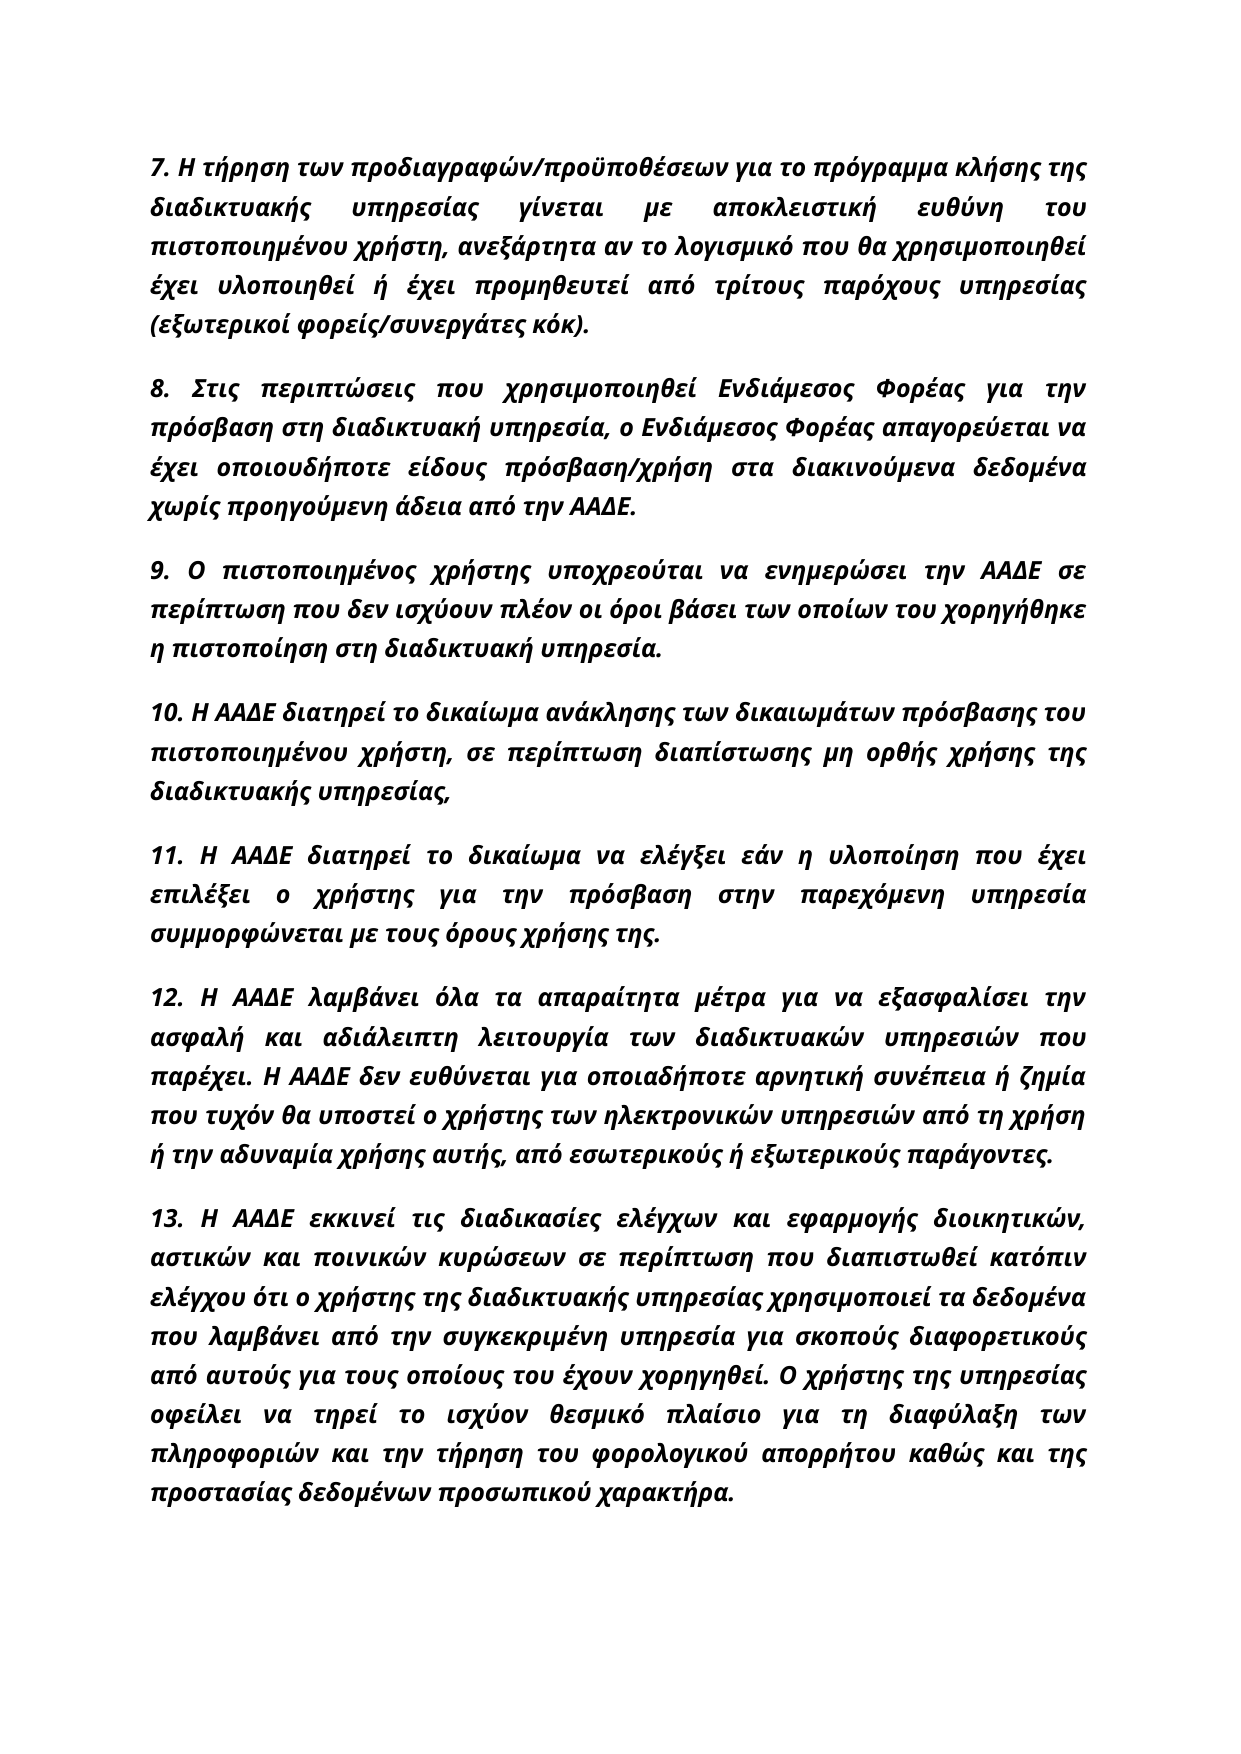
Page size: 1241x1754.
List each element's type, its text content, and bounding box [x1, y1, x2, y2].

text 7. Η τήρηση των προδιαγραφών/προϋποθέσεων για το πρόγραμμα κλήσης της διαδικτυακής υπηρεσίας γίνεται με αποκλειστική ευθύνη του πιστοποιημένου χρήστη, ανεξάρτητα αν το λογισμικό που θα χρησιμοποιηθεί έχει υλοποιηθεί ή έχει προμηθευτεί από τρίτους παρόχους υπηρεσίας (εξωτερικοί φορείς/συνεργάτες κόκ). [150, 150, 1090, 341]
text 9. Ο πιστοποιημένος χρήστης υποχρεούται να ενημερώσει την ΑΑΔΕ σε περίπτωση που δεν ισχύουν πλέον οι όροι βάσει των οποίων του χορηγήθηκε η πιστοποίηση στη διαδικτυακή υπηρεσία. [150, 552, 1090, 665]
text 10. Η ΑΑΔΕ διατηρεί το δικαίωμα ανάκλησης των δικαιωμάτων πρόσβασης του πιστοποιημένου χρήστη, σε περίπτωση διαπίστωσης μη ορθής χρήσης της διαδικτυακής υπηρεσίας, [150, 695, 1090, 807]
text 13. Η ΑΑΔΕ εκκινεί τις διαδικασίες ελέγχων και εφαρμογής διοικητικών, αστικών και ποινικών κυρώσεων σε περίπτωση που διαπιστωθεί κατόπιν ελέγχου ότι ο χρήστης της διαδικτυακής υπηρεσίας χρησιμοποιεί τα δεδομένα που λαμβάνει από την συγκεκριμένη υπηρεσία για σκοπούς διαφορετικούς από αυτούς για τους οποίους του έχουν χορηγηθεί. Ο χρήστης της υπηρεσίας οφείλει να τηρεί το ισχύον θεσμικό πλαίσιο για τη διαφύλαξη των πληροφοριών και την τήρηση του φορολογικού απορρήτου καθώς και της προστασίας δεδομένων προσωπικού χαρακτήρα. [150, 1201, 1090, 1509]
text 11. Η ΑΑΔΕ διατηρεί το δικαίωμα να ελέγξει εάν η υλοποίηση που έχει επιλέξει ο χρήστης για την πρόσβαση στην παρεχόμενη υπηρεσία συμμορφώνεται με τους όρους χρήσης της. [150, 837, 1090, 950]
text 8. Στις περιπτώσεις που χρησιμοποιηθεί Ενδιάμεσος Φορέας για την πρόσβαση στη διαδικτυακή υπηρεσία, ο Ενδιάμεσος Φορέας απαγορεύεται να έχει οποιουδήποτε είδους πρόσβαση/χρήση στα διακινούμενα δεδομένα χωρίς προηγούμενη άδεια από την ΑΑΔΕ. [150, 371, 1090, 522]
text 12. Η ΑΑΔΕ λαμβάνει όλα τα απαραίτητα μέτρα για να εξασφαλίσει την ασφαλή και αδιάλειπτη λειτουργία των διαδικτυακών υπηρεσιών που παρέχει. Η ΑΑΔΕ δεν ευθύνεται για οποιαδήποτε αρνητική συνέπεια ή ζημία που τυχόν θα υποστεί ο χρήστης των ηλεκτρονικών υπηρεσιών από τη χρήση ή την αδυναμία χρήσης αυτής, από εσωτερικούς ή εξωτερικούς παράγοντες. [150, 980, 1090, 1171]
